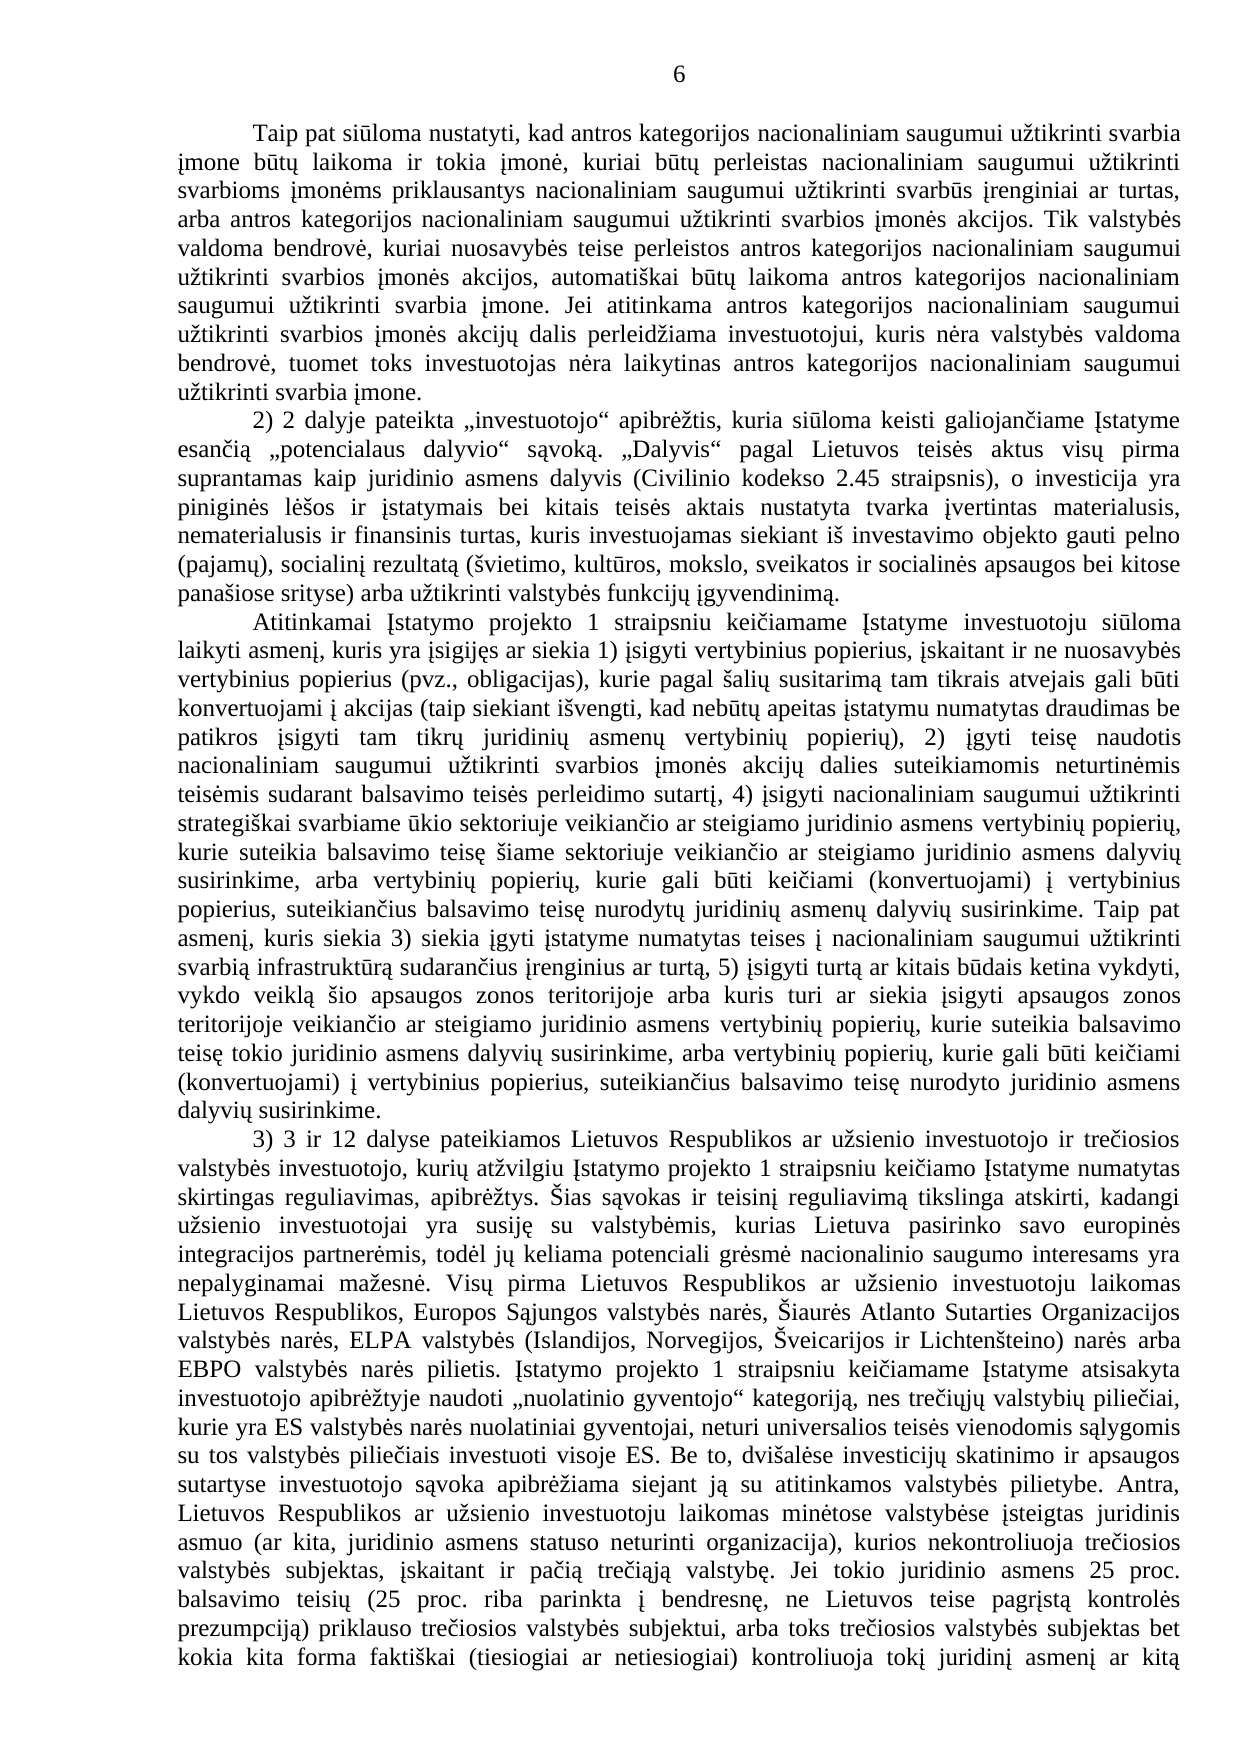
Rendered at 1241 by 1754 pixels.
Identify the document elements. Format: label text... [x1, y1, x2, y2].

text 3) 3 ir 12 dalyse pateikiamos Lietuvos Respublikos ar užsienio investuotojo ir trečiosios valstybės investuotojo, kurių atžvilgiu Įstatymo projekto 1 straipsniu keičiamo Įstatyme numatytas skirtingas reguliavimas, apibrėžtys. Šias sąvokas ir teisinį reguliavimą tikslinga atskirti, kadangi užsienio investuotojai yra susiję su valstybėmis, kurias Lietuva pasirinko savo europinės integracijos partnerėmis, todėl jų keliama potenciali grėsmė nacionalinio saugumo interesams yra nepalyginamai mažesnė. Visų pirma Lietuvos Respublikos ar užsienio investuotoju laikomas Lietuvos Respublikos, Europos Sąjungos valstybės narės, Šiaurės Atlanto Sutarties Organizacijos valstybės narės, ELPA valstybės (Islandijos, Norvegijos, Šveicarijos ir Lichtenšteino) narės arba EBPO valstybės narės pilietis. Įstatymo projekto 1 straipsniu keičiamame Įstatyme atsisakyta investuotojo apibrėžtyje naudoti „nuolatinio gyventojo“ kategoriją, nes trečiųjų valstybių piliečiai, kurie yra ES valstybės narės nuolatiniai gyventojai, neturi universalios teisės vienodomis sąlygomis su tos valstybės piliečiais investuoti visoje ES. Be to, dvišalėse investicijų skatinimo ir apsaugos sutartyse investuotojo sąvoka apibrėžiama siejant ją su atitinkamos valstybės pilietybe. Antra, Lietuvos Respublikos ar užsienio investuotoju laikomas minėtose valstybėse įsteigtas juridinis asmuo (ar kita, juridinio asmens statuso neturinti organizacija), kurios nekontroliuoja trečiosios valstybės subjektas, įskaitant ir pačią trečiąją valstybę. Jei tokio juridinio asmens 25 proc. balsavimo teisių (25 proc. riba parinkta į bendresnę, ne Lietuvos teise pagrįstą kontrolės prezumpciją) priklauso trečiosios valstybės subjektui, arba toks trečiosios valstybės subjektas bet kokia kita forma faktiškai (tiesiogiai ar netiesiogiai) kontroliuoja tokį juridinį asmenį ar kitą [177, 1124, 1181, 1671]
text Taip pat siūloma nustatyti, kad antros kategorijos nacionaliniam saugumui užtikrinti svarbia įmone būtų laikoma ir tokia įmonė, kuriai būtų perleistas nacionaliniam saugumui užtikrinti svarbioms įmonėms priklausantys nacionaliniam saugumui užtikrinti svarbūs įrenginiai ar turtas, arba antros kategorijos nacionaliniam saugumui užtikrinti svarbios įmonės akcijos. Tik valstybės valdoma bendrovė, kuriai nuosavybės teise perleistos antros kategorijos nacionaliniam saugumui užtikrinti svarbios įmonės akcijos, automatiškai būtų laikoma antros kategorijos nacionaliniam saugumui užtikrinti svarbia įmone. Jei atitinkama antros kategorijos nacionaliniam saugumui užtikrinti svarbios įmonės akcijų dalis perleidžiama investuotojui, kuris nėra valstybės valdoma bendrovė, tuomet toks investuotojas nėra laikytinas antros kategorijos nacionaliniam saugumui užtikrinti svarbia įmone. [177, 118, 1181, 406]
text 2) 2 dalyje pateikta „investuotojo“ apibrėžtis, kuria siūloma keisti galiojančiame Įstatyme esančią „potencialaus dalyvio“ sąvoką. „Dalyvis“ pagal Lietuvos teisės aktus visų pirma suprantamas kaip juridinio asmens dalyvis (Civilinio kodekso 2.45 straipsnis), o investicija yra piniginės lėšos ir įstatymais bei kitais teisės aktais nustatyta tvarka įvertintas materialusis, nematerialusis ir finansinis turtas, kuris investuojamas siekiant iš investavimo objekto gauti pelno (pajamų), socialinį rezultatą (švietimo, kultūros, mokslo, sveikatos ir socialinės apsaugos bei kitose panašiose srityse) arba užtikrinti valstybės funkcijų įgyvendinimą. [177, 406, 1181, 607]
text Atitinkamai Įstatymo projekto 1 straipsniu keičiamame Įstatyme investuotoju siūloma laikyti asmenį, kuris yra įsigijęs ar siekia 1) įsigyti vertybinius popierius, įskaitant ir ne nuosavybės vertybinius popierius (pvz., obligacijas), kurie pagal šalių susitarimą tam tikrais atvejais gali būti konvertuojami į akcijas (taip siekiant išvengti, kad nebūtų apeitas įstatymu numatytas draudimas be patikros įsigyti tam tikrų juridinių asmenų vertybinių popierių), 2) įgyti teisę naudotis nacionaliniam saugumui užtikrinti svarbios įmonės akcijų dalies suteikiamomis neturtinėmis teisėmis sudarant balsavimo teisės perleidimo sutartį, 4) įsigyti nacionaliniam saugumui užtikrinti strategiškai svarbiame ūkio sektoriuje veikiančio ar steigiamo juridinio asmens vertybinių popierių, kurie suteikia balsavimo teisę šiame sektoriuje veikiančio ar steigiamo juridinio asmens dalyvių susirinkime, arba vertybinių popierių, kurie gali būti keičiami (konvertuojami) į vertybinius popierius, suteikiančius balsavimo teisę nurodytų juridinių asmenų dalyvių susirinkime. Taip pat asmenį, kuris siekia 3) siekia įgyti įstatyme numatytas teises į nacionaliniam saugumui užtikrinti svarbią infrastruktūrą sudarančius įrenginius ar turtą, 5) įsigyti turtą ar kitais būdais ketina vykdyti, vykdo veiklą šio apsaugos zonos teritorijoje arba kuris turi ar siekia įsigyti apsaugos zonos teritorijoje veikiančio ar steigiamo juridinio asmens vertybinių popierių, kurie suteikia balsavimo teisę tokio juridinio asmens dalyvių susirinkime, arba vertybinių popierių, kurie gali būti keičiami (konvertuojami) į vertybinius popierius, suteikiančius balsavimo teisę nurodyto juridinio asmens dalyvių susirinkime. [177, 607, 1181, 1124]
